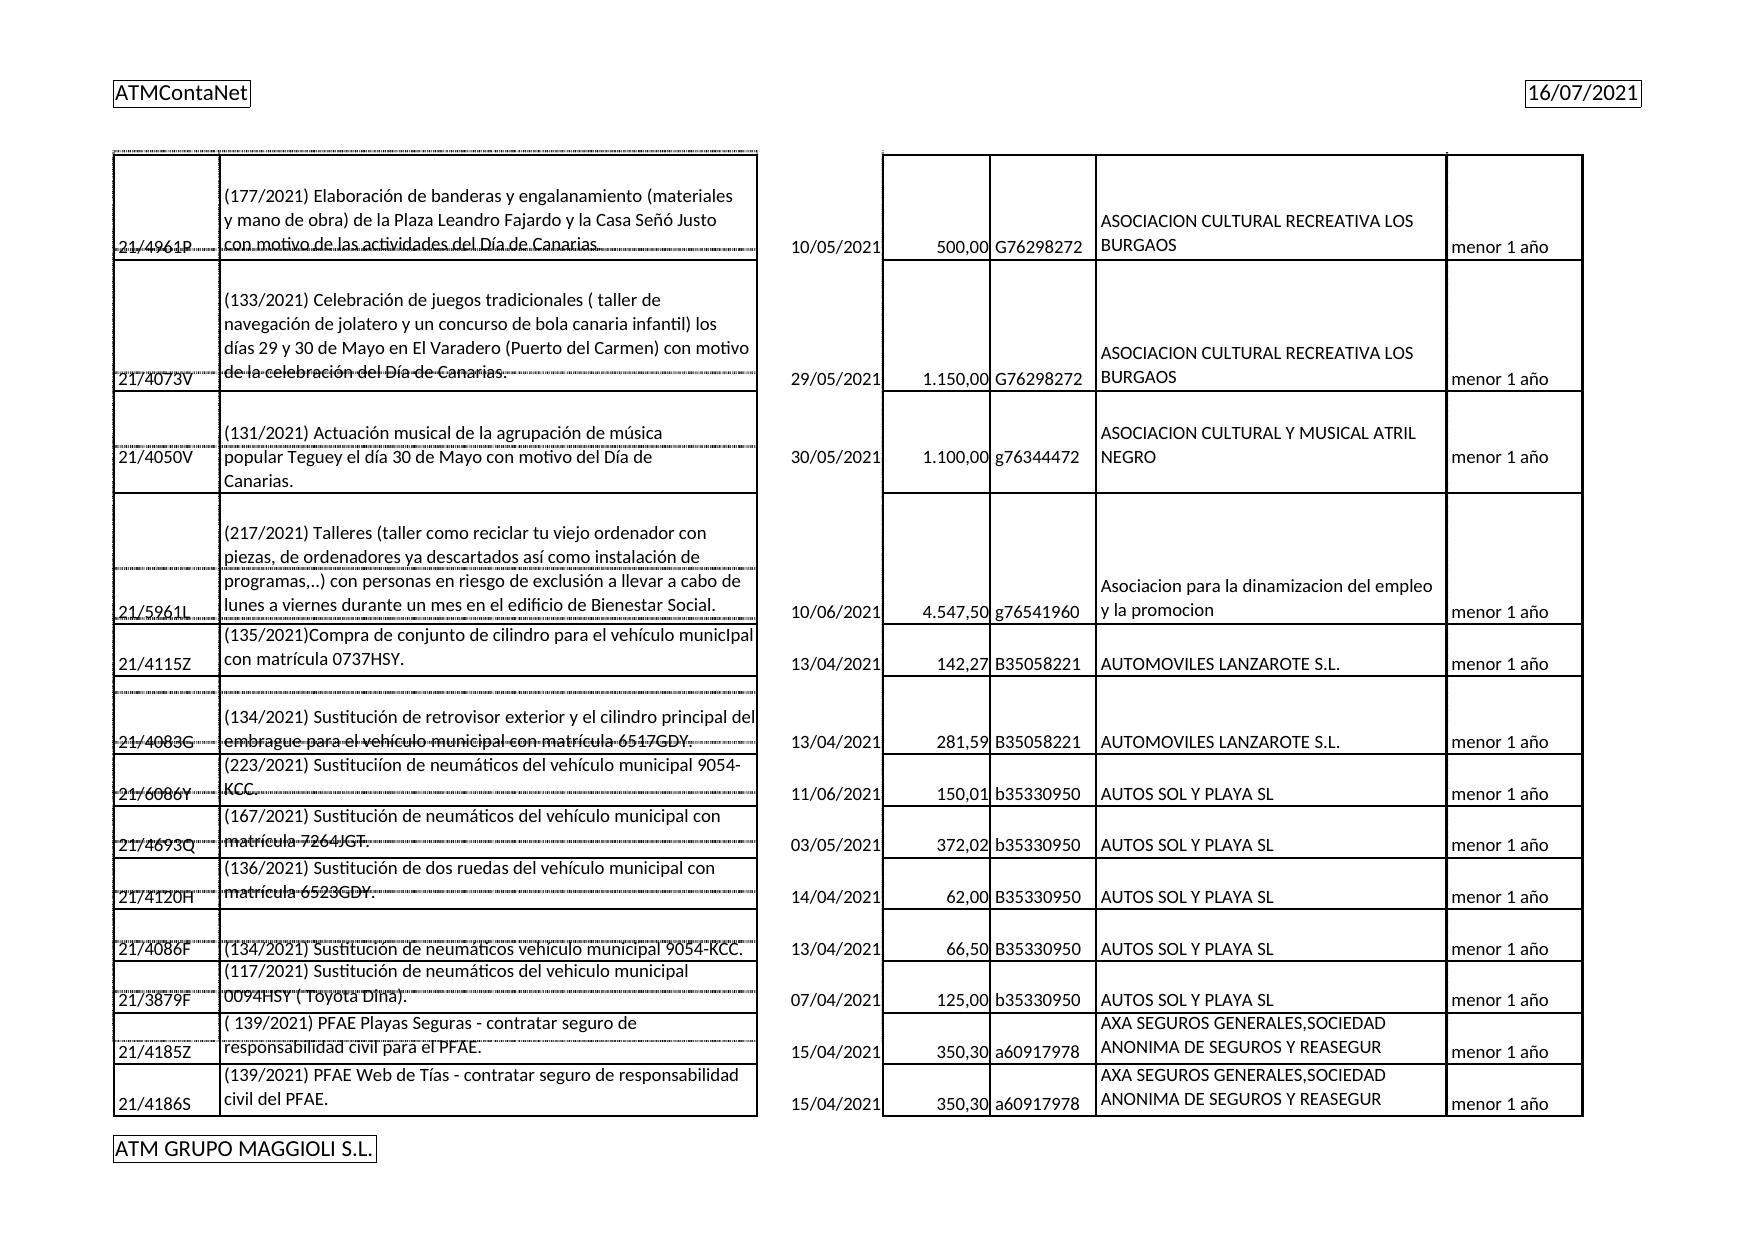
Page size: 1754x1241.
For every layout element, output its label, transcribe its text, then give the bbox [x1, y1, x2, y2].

table_cell (133/2021) Celebración de juegos tradicionales ( taller de navegación de jolatero y un concurso de bola canaria infantil) los días 29 y 30 de Mayo en El Varadero (Puerto del Carmen) con motivo de la celebración del Día de Canarias. [221, 374, 756, 390]
table_cell (133/2021) Celebración de juegos tradicionales ( taller de navegación de jolatero y un concurso de bola canaria infantil) los días 29 y 30 de Mayo en El Varadero (Puerto del Carmen) con motivo de la celebración del Día de Canarias. [221, 261, 756, 371]
table_cell (117/2021) Sustitución de neumáticos del vehiculo municipal [221, 962, 756, 990]
table_cell (139/2021) PFAE Web de Tías - contratar seguro de responsabilidad civil del PFAE. [221, 1065, 756, 1115]
table_header 500,00 [884, 156, 989, 259]
table_cell 21/6086Y [115, 794, 218, 805]
table_cell [115, 807, 218, 840]
table_cell 66,50 [884, 910, 989, 960]
table_cell 13/04/2021 [758, 908, 881, 960]
table_cell 142,27 [884, 625, 989, 675]
table_cell 21/4115Z [115, 625, 218, 675]
table_cell (134/2021) Sustitución de retrovisor exterior y el cilindro principal del embrague para el vehículo municipal con matrícula 6517GDY. [221, 744, 756, 753]
table_cell ASOCIACION CULTURAL Y MUSICAL ATRIL NEGRO [1097, 392, 1445, 492]
table_header [221, 251, 756, 259]
table_cell ( 139/2021) PFAE Playas Seguras - contratar seguro de [221, 1014, 756, 1040]
table_cell [115, 910, 218, 940]
table_cell 372,02 [884, 807, 989, 857]
table_cell 1.150,00 [884, 261, 989, 390]
table_cell g76541960 [991, 494, 1095, 623]
table_cell [115, 392, 218, 445]
table_cell [115, 494, 218, 567]
table_cell 0094HSY ( Toyota Dina). [221, 993, 756, 1012]
table_cell b35330950 [991, 807, 1095, 857]
table_cell menor 1 año [1449, 859, 1581, 908]
table_cell (136/2021) Sustitución de dos ruedas del vehículo municipal con matrícula 6523GDY. [221, 893, 756, 908]
table_cell B35058221 [991, 677, 1095, 753]
table_cell menor 1 año [1449, 625, 1581, 675]
table_cell (167/2021) Sustitución de neumáticos del vehículo municipal con matrícula 7264JGT. [221, 843, 756, 857]
table_cell 03/05/2021 [758, 805, 881, 857]
table_cell responsabilidad civil para el PFAE. [221, 1042, 756, 1063]
table_cell 21/6086Y [115, 755, 218, 791]
table_cell Asociacion para la dinamizacion del empleo y la promocion [1097, 494, 1445, 623]
table_header (177/2021) Elaboración de banderas y engalanamiento (materiales y mano de obra) de la Plaza Leandro Fajardo y la Casa Señó Justo con motivo de las actividades del Día de Canarias. [221, 156, 756, 248]
table_cell (134/2021) Sustitución de retrovisor exterior y el cilindro principal del embrague para el vehículo municipal con matrícula 6517GDY. [221, 677, 756, 691]
table_cell menor 1 año [1449, 807, 1581, 857]
table_cell 21/4186S [115, 1065, 219, 1115]
table_cell 21/4120H [115, 893, 218, 908]
table_cell menor 1 año [1449, 392, 1581, 492]
table_cell AXA SEGUROS GENERALES,SOCIEDAD ANONIMA DE SEGUROS Y REASEGUR [1097, 1065, 1445, 1115]
table_cell AUTOS SOL Y PLAYA SL [1097, 910, 1445, 960]
table_cell menor 1 año [1449, 494, 1581, 623]
table_cell AUTOMOVILES LANZAROTE S.L. [1097, 677, 1445, 753]
table_cell 21/4693Q [115, 843, 218, 857]
table_header G76298272 [991, 156, 1095, 259]
table_cell (134/2021) Sustitución de retrovisor exterior y el cilindro principal del embrague para el vehículo municipal con matrícula 6517GDY. [221, 694, 756, 741]
table_cell (136/2021) Sustitución de dos ruedas del vehículo municipal con matrícula 6523GDY. [221, 859, 756, 890]
table_header 21/4961P [115, 251, 218, 259]
table_cell g76344472 [991, 392, 1095, 492]
table_cell AUTOS SOL Y PLAYA SL [1097, 807, 1445, 857]
table_cell menor 1 año [1448, 1014, 1581, 1063]
table_cell 21/4073V [115, 374, 218, 390]
table_cell (223/2021) Sustituciíon de neumáticos del vehículo municipal 9054- KCC. [221, 794, 756, 805]
table_cell (223/2021) Sustituciíon de neumáticos del vehículo municipal 9054- KCC. [221, 755, 756, 791]
table_cell 150,01 [884, 755, 989, 805]
table_cell 11/06/2021 [758, 753, 881, 805]
table_cell 350,30 [884, 1014, 989, 1063]
table_cell programas,..) con personas en riesgo de exclusión a llevar a cabo de lunes a viernes durante un mes en el edificio de Bienestar Social. [221, 570, 756, 617]
table_cell B35330950 [991, 859, 1095, 908]
table_cell 30/05/2021 [758, 390, 881, 492]
table_cell 10/06/2021 [758, 492, 881, 623]
table_cell menor 1 año [1449, 677, 1581, 753]
table_cell 281,59 [884, 677, 989, 753]
table_cell [115, 859, 218, 890]
table_cell AUTOS SOL Y PLAYA SL [1097, 755, 1445, 805]
table_cell 21/4185Z [115, 1042, 219, 1063]
table_cell G76298272 [991, 261, 1095, 390]
table_cell (135/2021)Compra de conjunto de cilindro para el vehículo municIpal con matrícula 0737HSY. [221, 625, 756, 675]
table_cell AXA SEGUROS GENERALES,SOCIEDAD ANONIMA DE SEGUROS Y REASEGUR [1097, 1014, 1445, 1063]
table_cell 21/3879F [115, 993, 218, 1012]
table_cell 07/04/2021 [758, 960, 881, 1012]
table_cell b35330950 [991, 755, 1095, 805]
table_cell menor 1 año [1449, 962, 1581, 1012]
table_cell a60917978 [991, 1014, 1095, 1063]
table_cell [115, 261, 218, 371]
table_cell 21/5961L [115, 570, 218, 617]
table_header 10/05/2021 [758, 154, 881, 259]
table_cell 21/4050V [115, 448, 218, 492]
table_header menor 1 año [1449, 156, 1581, 259]
table_cell AUTOMOVILES LANZAROTE S.L. [1097, 625, 1445, 675]
table_cell popular Teguey el día 30 de Mayo con motivo del Día de Canarias. [221, 448, 756, 492]
table_cell ASOCIACION CULTURAL RECREATIVA LOS BURGAOS [1097, 261, 1445, 390]
table_cell [115, 962, 218, 990]
table_cell menor 1 año [1449, 755, 1581, 805]
table_cell 21/4083G [115, 744, 218, 753]
table_header 21/4961P [115, 156, 218, 248]
table_cell (134/2021) Sustitución de neumáticos vehículo municipal 9054-KCC. [221, 943, 756, 960]
table_cell a60917978 [991, 1065, 1095, 1115]
table_cell 21/4086F [115, 943, 218, 960]
table_cell 125,00 [884, 962, 989, 1012]
table_cell [221, 910, 756, 940]
table_header ASOCIACION CULTURAL RECREATIVA LOS BURGAOS [1097, 156, 1445, 259]
table_cell 13/04/2021 [758, 623, 881, 675]
table_cell b35330950 [991, 962, 1095, 1012]
table_cell 1.100,00 [884, 392, 989, 492]
table_cell 350,30 [884, 1065, 989, 1115]
table_cell menor 1 año [1449, 910, 1581, 960]
table_cell AUTOS SOL Y PLAYA SL [1097, 962, 1445, 1012]
table_cell (217/2021) Talleres (taller como reciclar tu viejo ordenador con piezas, de ordenadores ya descartados así como instalación de [221, 494, 756, 567]
table_cell 4.547,50 [884, 494, 989, 623]
table_cell (167/2021) Sustitución de neumáticos del vehículo municipal con matrícula 7264JGT. [221, 807, 756, 840]
table_cell 13/04/2021 [758, 675, 881, 753]
table_cell 62,00 [884, 859, 989, 908]
table_cell AUTOS SOL Y PLAYA SL [1097, 859, 1445, 908]
table_cell 21/4083G [115, 694, 218, 741]
table_cell 21/4083G [115, 677, 218, 691]
table_cell menor 1 año [1449, 261, 1581, 390]
table_cell 14/04/2021 [758, 857, 881, 908]
table_cell menor 1 año [1448, 1065, 1581, 1115]
table_cell 15/04/2021 [758, 1012, 882, 1063]
table_cell B35330950 [991, 910, 1095, 960]
table_cell B35058221 [991, 625, 1095, 675]
table_cell [115, 1014, 218, 1040]
table_cell (131/2021) Actuación musical de la agrupación de música [221, 392, 756, 445]
table_cell 15/04/2021 [758, 1063, 882, 1115]
table_cell 29/05/2021 [758, 259, 881, 390]
